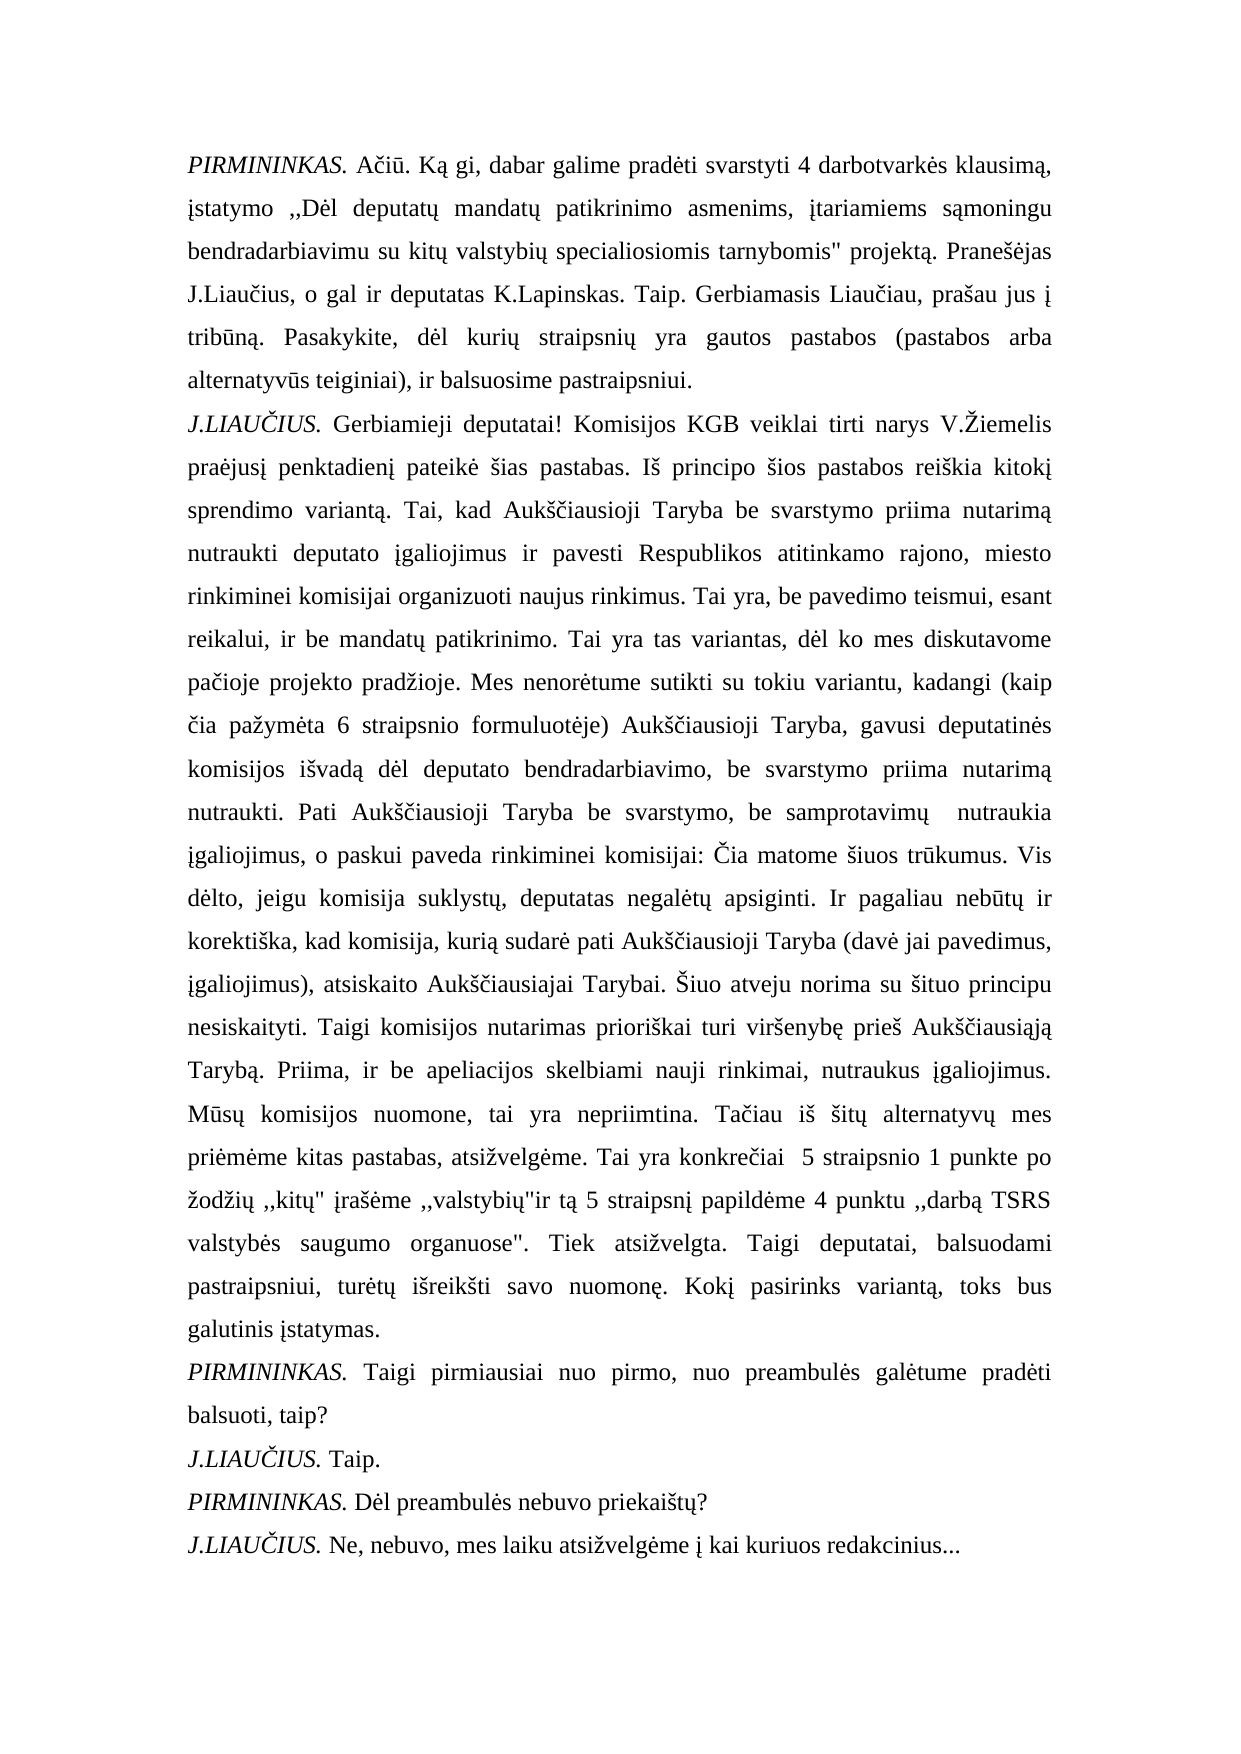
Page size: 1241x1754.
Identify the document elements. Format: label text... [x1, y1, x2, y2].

text PIRMININKAS. Dėl preambulės nebuvo priekaištų? [187, 1487, 1053, 1516]
text J.LIAUČIUS. Ne, nebuvo, mes laiku atsižvelgėme į kai kuriuos redakcinius... [187, 1530, 1053, 1559]
text J.LIAUČIUS. Gerbiamieji deputatai! Komisijos KGB veiklai tirti narys V.Žiemelis praėjusį penktadienį pateikė šias pastabas. Iš principo šios pastabos reiškia kitokį sprendimo variantą. Tai, kad Aukščiausioji Taryba be svarstymo priima nutarimą nutraukti deputato įgaliojimus ir pavesti Respublikos atitinkamo rajono, miesto rinkiminei komisijai organizuoti naujus rinkimus. Tai yra, be pavedimo teismui, esant reikalui, ir be mandatų patikrinimo. Tai yra tas variantas, dėl ko mes diskutavome pačioje projekto pradžioje. Mes nenorėtume sutikti su tokiu variantu, kadangi (kaip čia pažymėta 6 straipsnio formuluotėje) Aukščiausioji Taryba, gavusi deputatinės komisijos išvadą dėl deputato bendradarbiavimo, be svarstymo priima nutarimą nutraukti. Pati Aukščiausioji Taryba be svarstymo, be samprotavimų nutraukia įgaliojimus, o paskui paveda rinkiminei komisijai: Čia matome šiuos trūkumus. Vis dėlto, jeigu komisija suklystų, deputatas negalėtų apsiginti. Ir pagaliau nebūtų ir korektiška, kad komisija, kurią sudarė pati Aukščiausioji Taryba (davė jai pavedimus, įgaliojimus), atsiskaito Aukščiausiajai Tarybai. Šiuo atveju norima su šituo principu nesiskaityti. Taigi komisijos nutarimas prioriškai turi viršenybę prieš Aukščiausiąją Tarybą. Priima, ir be apeliacijos skelbiami nauji rinkimai, nutraukus įgaliojimus. Mūsų komisijos nuomone, tai yra nepriimtina. Tačiau iš šitų alternatyvų mes priėmėme kitas pastabas, atsižvelgėme. Tai yra konkrečiai 5 straipsnio 1 punkte po žodžių ,,kitų" įrašėme ,,valstybių"ir tą 5 straipsnį papildėme 4 punktu ,,darbą TSRS valstybės saugumo organuose". Tiek atsižvelgta. Taigi deputatai, balsuodami pastraipsniui, turėtų išreikšti savo nuomonę. Kokį pasirinks variantą, toks bus galutinis įstatymas. [187, 409, 1053, 1343]
text J.LIAUČIUS. Taip. [187, 1444, 1053, 1472]
text PIRMININKAS. Taigi pirmiausiai nuo pirmo, nuo preambulės galėtume pradėti balsuoti, taip? [187, 1357, 1053, 1429]
text PIRMININKAS. Ačiū. Ką gi, dabar galime pradėti svarstyti 4 darbotvarkės klausimą, įstatymo ,,Dėl deputatų mandatų patikrinimo asmenims, įtariamiems sąmoningu bendradarbiavimu su kitų valstybių specialiosiomis tarnybomis" projektą. Pranešėjas J.Liaučius, o gal ir deputatas K.Lapinskas. Taip. Gerbiamasis Liaučiau, prašau jus į tribūną. Pasakykite, dėl kurių straipsnių yra gautos pastabos (pastabos arba alternatyvūs teiginiai), ir balsuosime pastraipsniui. [187, 150, 1053, 394]
